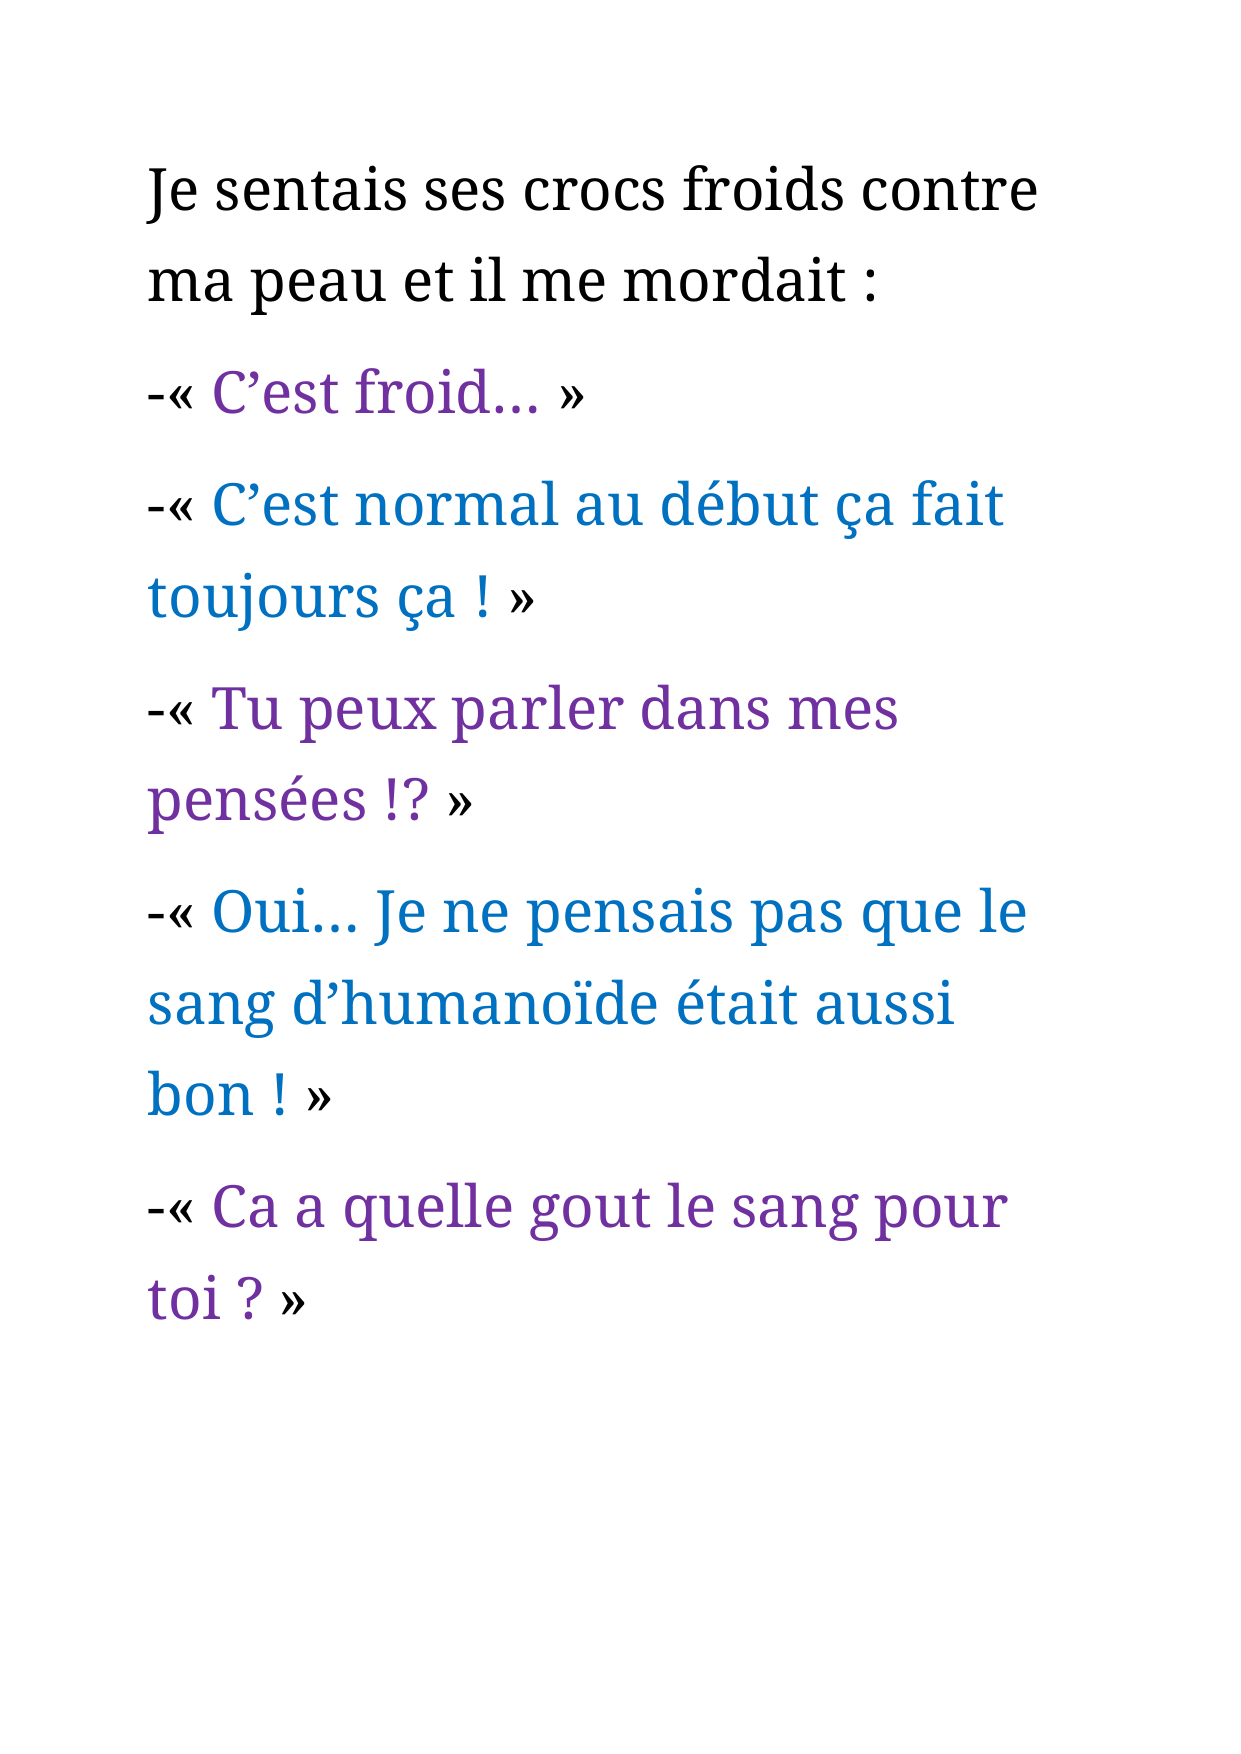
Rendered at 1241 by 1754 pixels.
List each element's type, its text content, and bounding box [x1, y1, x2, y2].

text -« C’est froid… » [148, 351, 1093, 431]
text -« Tu peux parler dans mes pensées !? » [148, 667, 1093, 838]
text Je sentais ses crocs froids contre ma peau et il me mordait : [148, 148, 1093, 318]
text -« C’est normal au début ça fait toujours ça ! » [148, 463, 1093, 634]
text -« Ca a quelle gout le sang pour toi ? » [148, 1165, 1093, 1336]
text -« Oui… Je ne pensais pas que le sang d’humanoïde était aussi bon ! » [148, 870, 1093, 1133]
